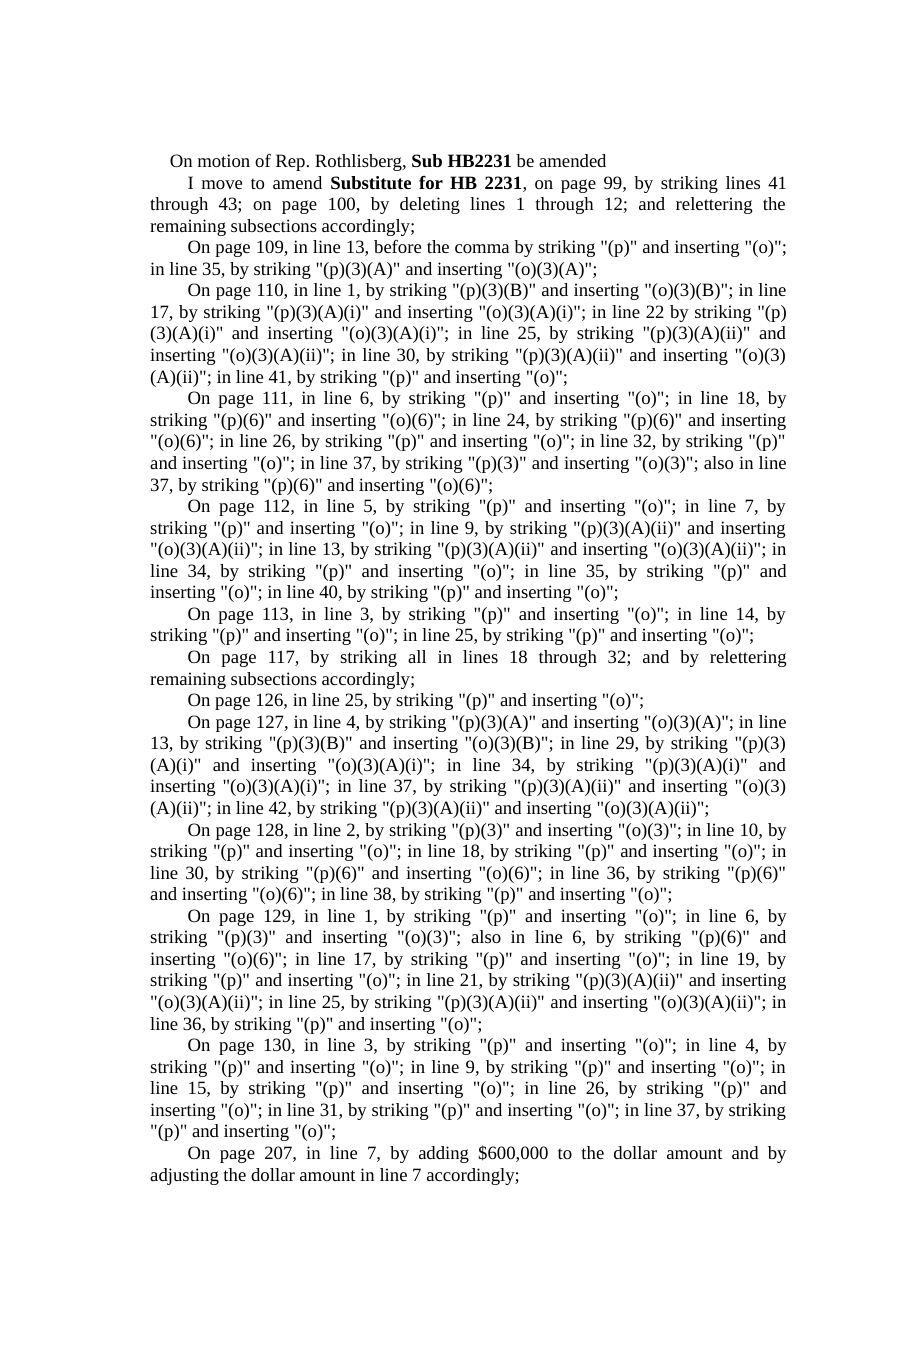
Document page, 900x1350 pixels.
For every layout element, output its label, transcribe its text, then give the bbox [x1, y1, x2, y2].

text I move to amend Substitute for HB 2231, on page 99, by striking lines 41 through 43; on page 100, by deleting lines 1 through 12; and relettering the remaining subsections accordingly; [150, 172, 787, 236]
text On page 130, in line 3, by striking "(p)" and inserting "(o)"; in line 4, by striking "(p)" and inserting "(o)"; in line 9, by striking "(p)" and inserting "(o)"; in line 15, by striking "(p)" and inserting "(o)"; in line 26, by striking "(p)" and inserting "(o)"; in line 31, by striking "(p)" and inserting "(o)"; in line 37, by striking "(p)" and inserting "(o)"; [150, 1034, 787, 1142]
text On page 117, by striking all in lines 18 through 32; and by relettering remaining subsections accordingly; [150, 646, 787, 689]
text On page 126, in line 25, by striking "(p)" and inserting "(o)"; [150, 689, 787, 711]
text On page 113, in line 3, by striking "(p)" and inserting "(o)"; in line 14, by striking "(p)" and inserting "(o)"; in line 25, by striking "(p)" and inserting "(o)"; [150, 603, 787, 646]
text On page 111, in line 6, by striking "(p)" and inserting "(o)"; in line 18, by striking "(p)(6)" and inserting "(o)(6)"; in line 24, by striking "(p)(6)" and inserting "(o)(6)"; in line 26, by striking "(p)" and inserting "(o)"; in line 32, by striking "(p)" and inserting "(o)"; in line 37, by striking "(p)(3)" and inserting "(o)(3)"; also in line 37, by striking "(p)(6)" and inserting "(o)(6)"; [150, 387, 787, 495]
text On page 127, in line 4, by striking "(p)(3)(A)" and inserting "(o)(3)(A)"; in line 13, by striking "(p)(3)(B)" and inserting "(o)(3)(B)"; in line 29, by striking "(p)(3)(A)(i)" and inserting "(o)(3)(A)(i)"; in line 34, by striking "(p)(3)(A)(i)" and inserting "(o)(3)(A)(i)"; in line 37, by striking "(p)(3)(A)(ii)" and inserting "(o)(3)(A)(ii)"; in line 42, by striking "(p)(3)(A)(ii)" and inserting "(o)(3)(A)(ii)"; [150, 711, 787, 818]
text On page 129, in line 1, by striking "(p)" and inserting "(o)"; in line 6, by striking "(p)(3)" and inserting "(o)(3)"; also in line 6, by striking "(p)(6)" and inserting "(o)(6)"; in line 17, by striking "(p)" and inserting "(o)"; in line 19, by striking "(p)" and inserting "(o)"; in line 21, by striking "(p)(3)(A)(ii)" and inserting "(o)(3)(A)(ii)"; in line 25, by striking "(p)(3)(A)(ii)" and inserting "(o)(3)(A)(ii)"; in line 36, by striking "(p)" and inserting "(o)"; [150, 905, 787, 1034]
text On page 207, in line 7, by adding $600,000 to the dollar amount and by adjusting the dollar amount in line 7 accordingly; [150, 1142, 787, 1185]
text On motion of Rep. Rothlisberg, Sub HB2231 be amended [150, 150, 787, 172]
text On page 112, in line 5, by striking "(p)" and inserting "(o)"; in line 7, by striking "(p)" and inserting "(o)"; in line 9, by striking "(p)(3)(A)(ii)" and inserting "(o)(3)(A)(ii)"; in line 13, by striking "(p)(3)(A)(ii)" and inserting "(o)(3)(A)(ii)"; in line 34, by striking "(p)" and inserting "(o)"; in line 35, by striking "(p)" and inserting "(o)"; in line 40, by striking "(p)" and inserting "(o)"; [150, 495, 787, 603]
text On page 128, in line 2, by striking "(p)(3)" and inserting "(o)(3)"; in line 10, by striking "(p)" and inserting "(o)"; in line 18, by striking "(p)" and inserting "(o)"; in line 30, by striking "(p)(6)" and inserting "(o)(6)"; in line 36, by striking "(p)(6)" and inserting "(o)(6)"; in line 38, by striking "(p)" and inserting "(o)"; [150, 818, 787, 905]
text On page 110, in line 1, by striking "(p)(3)(B)" and inserting "(o)(3)(B)"; in line 17, by striking "(p)(3)(A)(i)" and inserting "(o)(3)(A)(i)"; in line 22 by striking "(p)(3)(A)(i)" and inserting "(o)(3)(A)(i)"; in line 25, by striking "(p)(3)(A)(ii)" and inserting "(o)(3)(A)(ii)"; in line 30, by striking "(p)(3)(A)(ii)" and inserting "(o)(3)(A)(ii)"; in line 41, by striking "(p)" and inserting "(o)"; [150, 279, 787, 387]
text On page 109, in line 13, before the comma by striking "(p)" and inserting "(o)"; in line 35, by striking "(p)(3)(A)" and inserting "(o)(3)(A)"; [150, 236, 787, 279]
